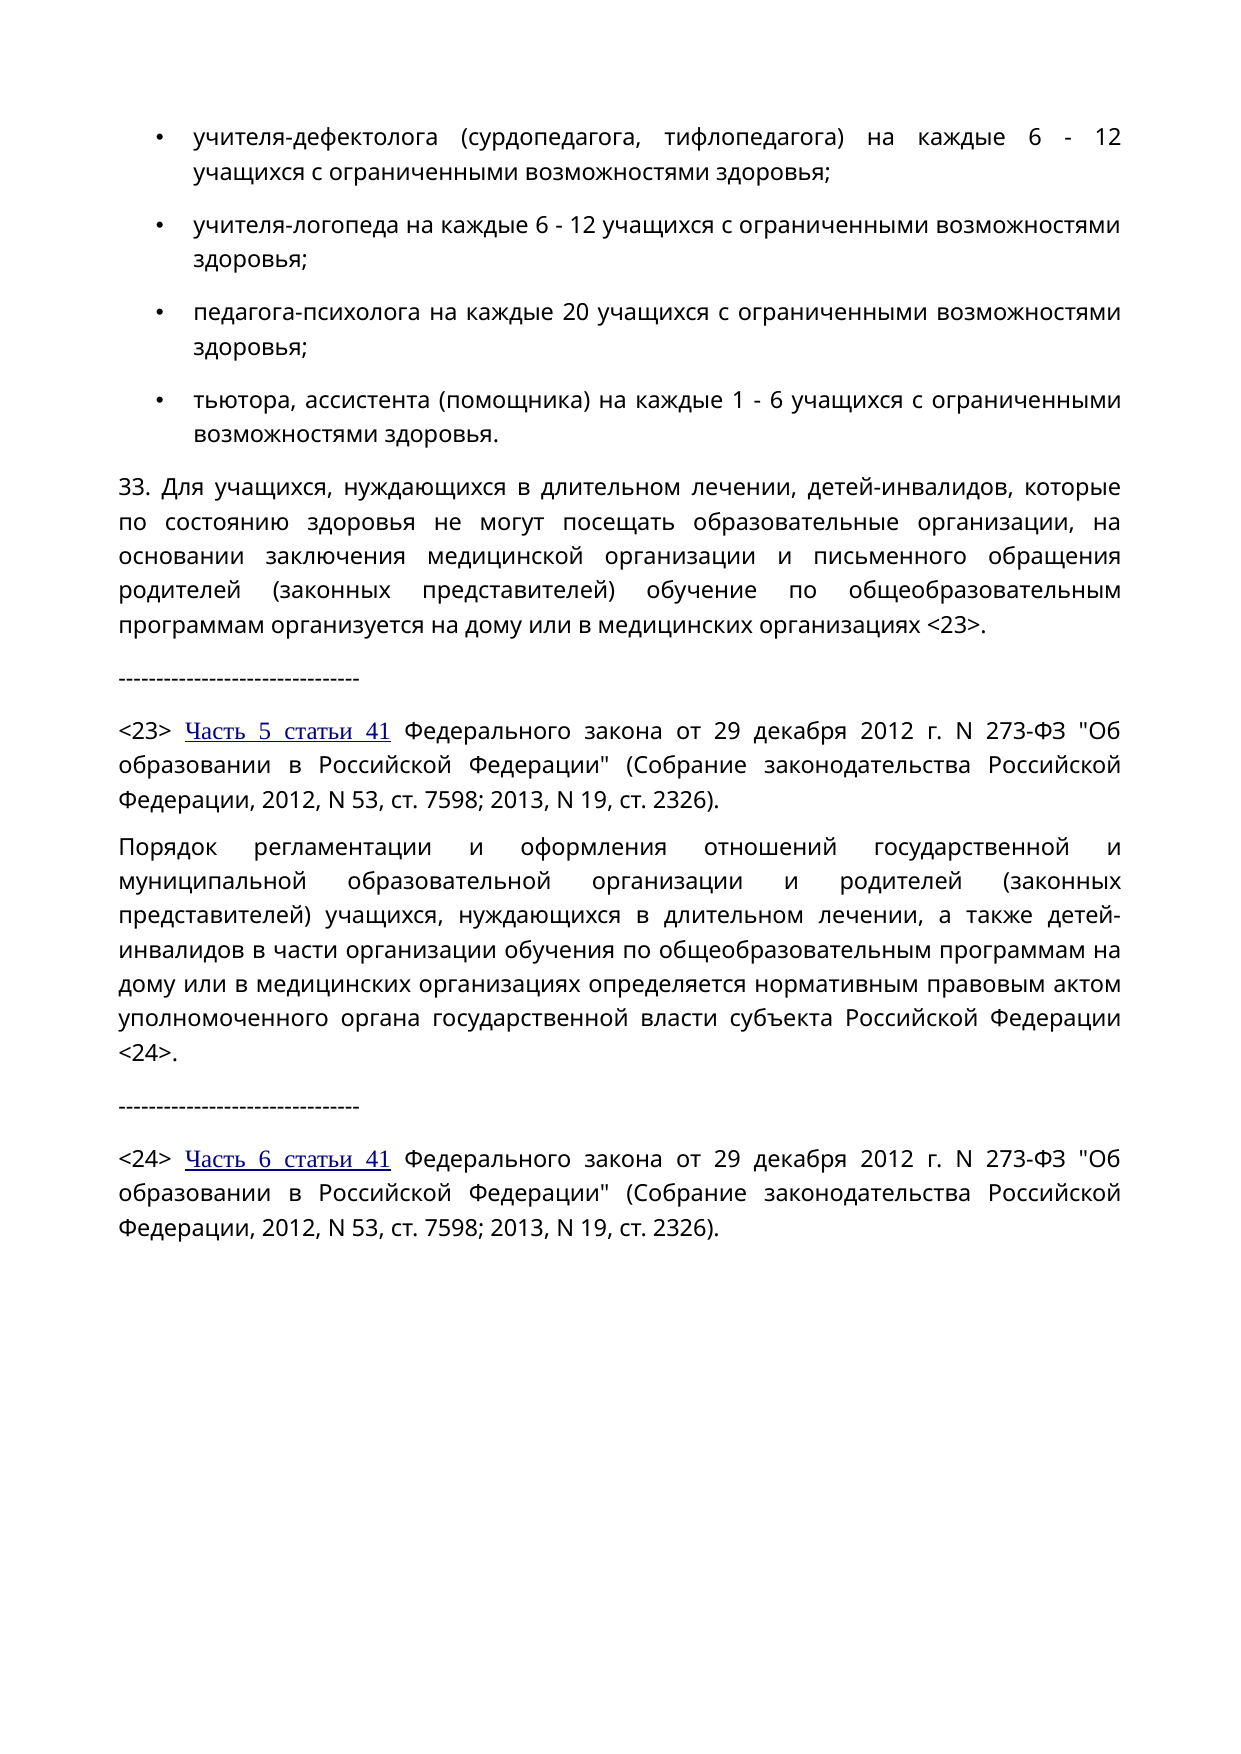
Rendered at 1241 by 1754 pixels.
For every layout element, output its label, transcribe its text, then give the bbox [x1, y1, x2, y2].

text <23> Часть 5 статьи 41 Федерального закона от 29 декабря 2012 г. N 273-ФЗ "Об образовании в Российской Федерации" (Собрание законодательства Российской Федерации, 2012, N 53, ст. 7598; 2013, N 19, ст. 2326). [118, 712, 1122, 815]
text -------------------------------- [118, 659, 1122, 693]
text 33. Для учащихся, нуждающихся в длительном лечении, детей-инвалидов, которые по состоянию здоровья не могут посещать образовательные организации, на основании заключения медицинской организации и письменного обращения родителей (законных представителей) обучение по общеобразовательным программам организуется на дому или в медицинских организациях <23>. [118, 468, 1122, 640]
list учителя-логопеда на каждые 6 - 12 учащихся с ограниченными возможностями здоровья; [156, 206, 1122, 274]
list тьютора, ассистента (помощника) на каждые 1 - 6 учащихся с ограниченными возможностями здоровья. [156, 381, 1122, 449]
list учителя-дефектолога (сурдопедагога, тифлопедагога) на каждые 6 - 12 учащихся с ограниченными возможностями здоровья; [156, 118, 1122, 187]
text Порядок регламентации и оформления отношений государственной и муниципальной образовательной организации и родителей (законных представителей) учащихся, нуждающихся в длительном лечении, а также детей-инвалидов в части организации обучения по общеобразовательным программам на дому или в медицинских организациях определяется нормативным правовым актом уполномоченного органа государственной власти субъекта Российской Федерации <24>. [118, 827, 1122, 1068]
text -------------------------------- [118, 1087, 1122, 1121]
text <24> Часть 6 статьи 41 Федерального закона от 29 декабря 2012 г. N 273-ФЗ "Об образовании в Российской Федерации" (Собрание законодательства Российской Федерации, 2012, N 53, ст. 7598; 2013, N 19, ст. 2326). [118, 1140, 1122, 1243]
list педагога-психолога на каждые 20 учащихся с ограниченными возможностями здоровья; [156, 293, 1122, 362]
